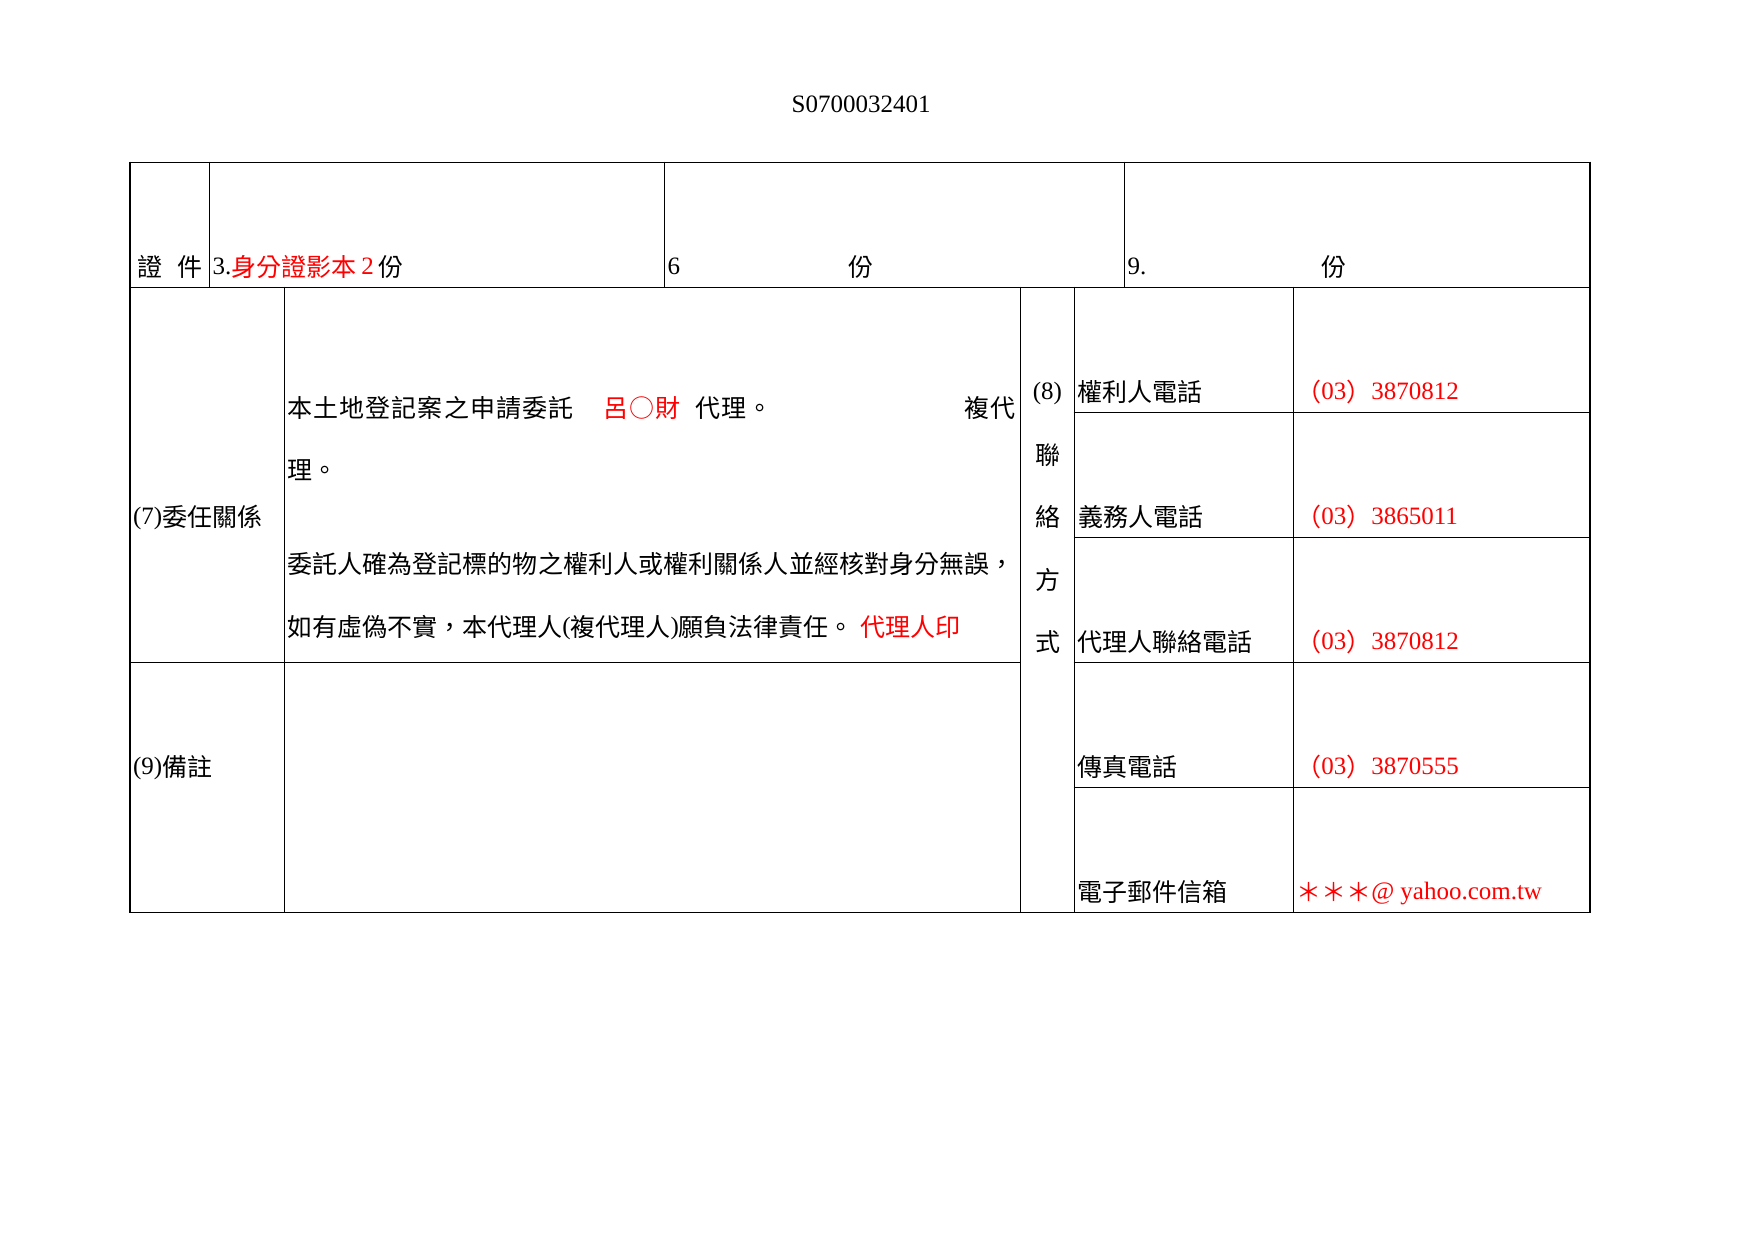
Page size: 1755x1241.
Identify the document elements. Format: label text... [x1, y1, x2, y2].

table_cell 權利人電話 [1075, 288, 1293, 412]
table_cell （03）3870812 [1294, 538, 1589, 662]
table_cell (7)委任關係 [131, 288, 284, 662]
table_cell （03）3870555 [1294, 663, 1589, 787]
table_cell （03）3870812 [1294, 288, 1589, 412]
table_cell 9. 份 [1125, 163, 1589, 287]
table_cell 件 [170, 163, 209, 287]
table_cell 義務人電話 [1075, 413, 1293, 537]
table_cell ＊＊＊@ yahoo.com.tw [1294, 788, 1589, 912]
table_cell 電子郵件信箱 [1075, 788, 1293, 912]
table_cell 3.身分證影本2份 [210, 163, 664, 287]
table_cell (8) 聯 絡 方 式 [1021, 288, 1074, 912]
table_cell （03）3865011 [1294, 413, 1589, 537]
table_cell 代理人聯絡電話 [1075, 538, 1293, 662]
table_cell 本土地登記案之申請委託 呂○財 代理。 複代理。 委託人確為登記標的物之權利人或權利關係人並經核對身分無誤，如有虛偽不實，本代理人(複代理人)願負法律責任。 代理人印 [285, 288, 1020, 662]
table_cell (9)備註 [131, 663, 284, 912]
table_cell 6 份 [665, 163, 1124, 287]
table_cell 傳真電話 [1075, 663, 1293, 787]
table_cell [285, 663, 1020, 912]
table_cell 證 [131, 163, 170, 287]
